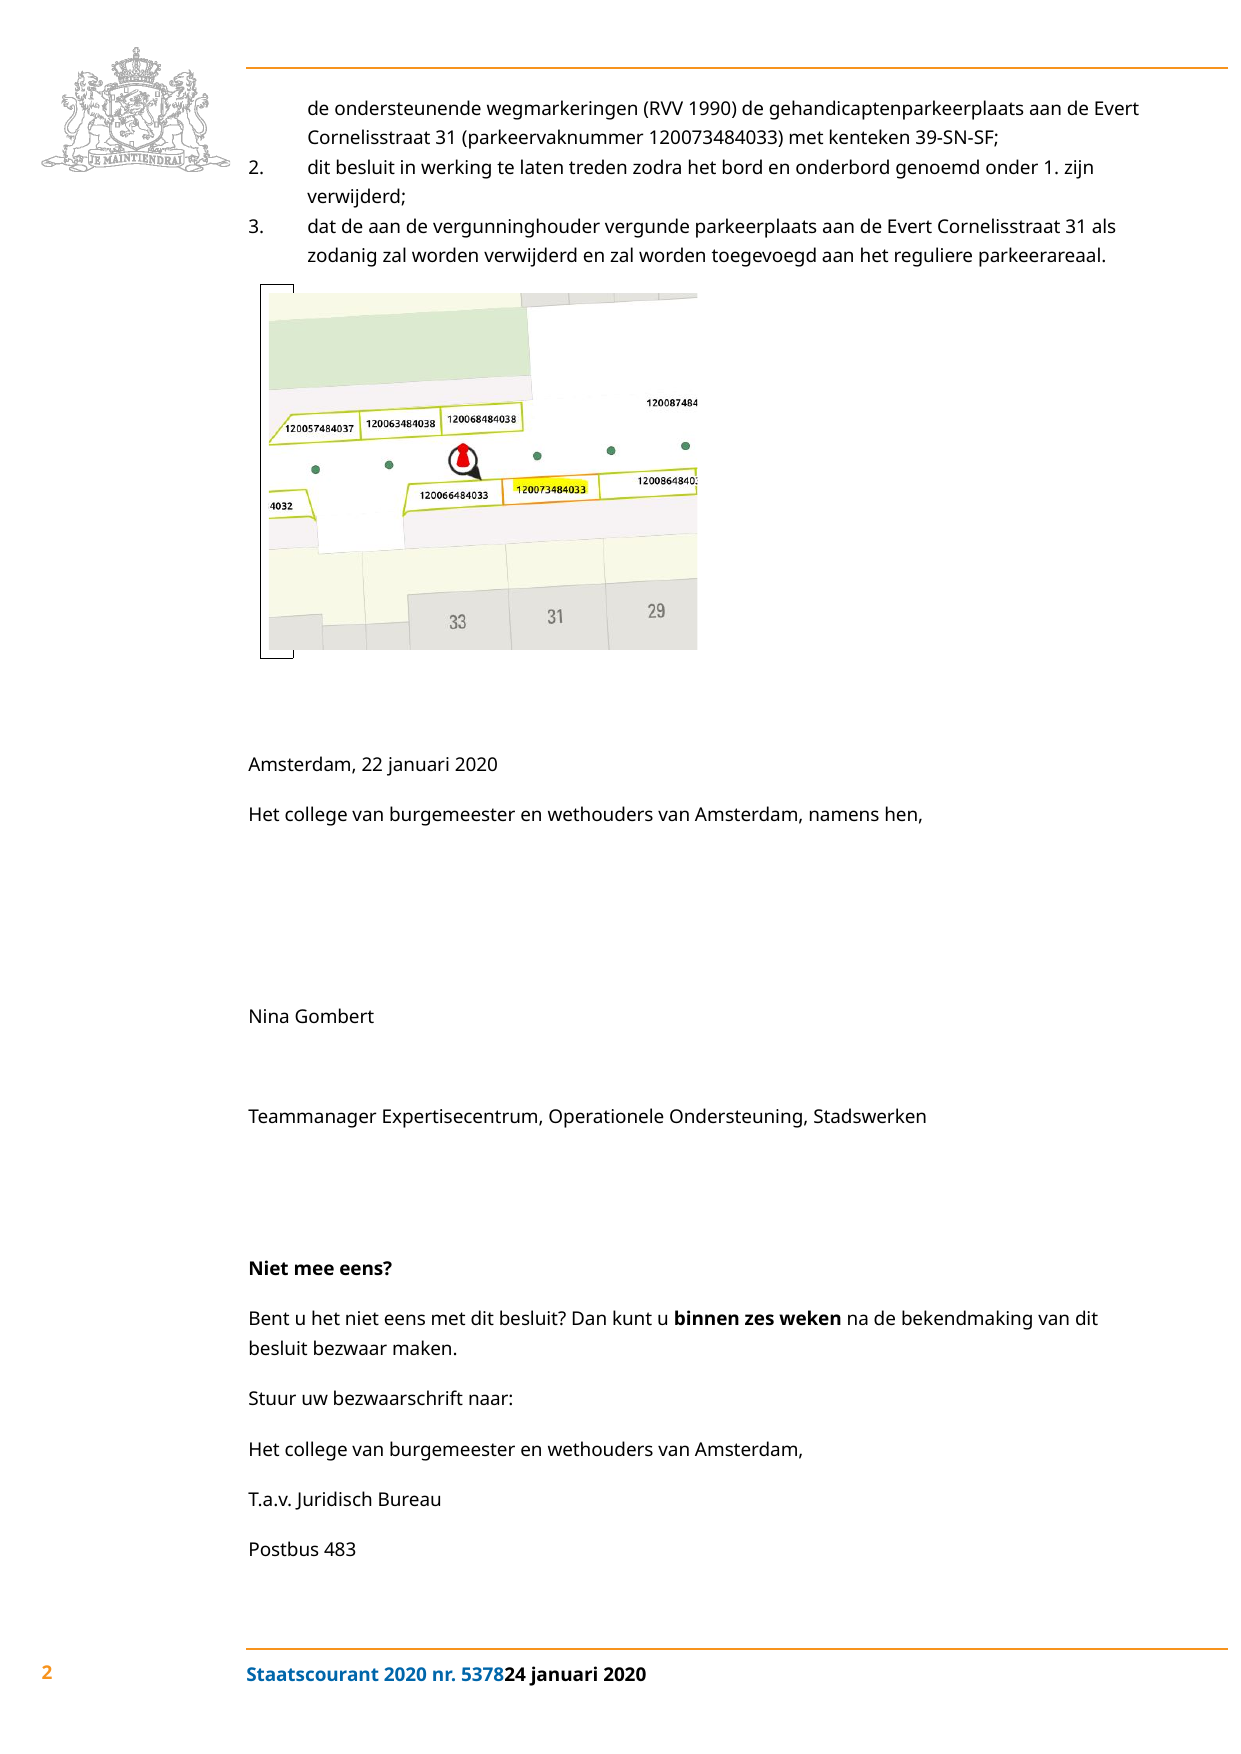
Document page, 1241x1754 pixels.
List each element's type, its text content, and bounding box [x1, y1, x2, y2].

text Het college van burgemeester en wethouders van Amsterdam, namens hen, [248, 801, 1152, 827]
picture [41, 47, 231, 172]
text Bent u het niet eens met dit besluit? Dan kunt u binnen zes weken na de bekendmaking van dit besluit bezwaar maken. [248, 1305, 1152, 1361]
text Amsterdam, 22 januari 2020 [248, 751, 1152, 777]
text T.a.v. Juridisch Bureau [248, 1486, 1152, 1512]
list dat de aan de vergunninghouder vergunde parkeerplaats aan de Evert Cornelisstraat 31 als zodanig zal worden verwijderd en zal worden toegevoegd aan het reguliere parkeerareaal. [248, 213, 1152, 268]
text Nina Gombert [248, 1003, 1152, 1029]
list dit besluit in werking te laten treden zodra het bord en onderbord genoemd onder 1. zijn verwijderd; [248, 154, 1152, 209]
list de ondersteunende wegmarkeringen (RVV 1990) de gehandicaptenparkeerplaats aan de Evert Cornelisstraat 31 (parkeervaknummer 120073484033) met kenteken 39-SN-SF; [248, 95, 1152, 150]
picture [268, 293, 698, 650]
text Stuur uw bezwaarschrift naar: [248, 1385, 1152, 1411]
text Teammanager Expertisecentrum, Operationele Ondersteuning, Stadswerken [248, 1104, 1152, 1129]
text Postbus 483 [248, 1537, 1152, 1562]
text Niet mee eens? [248, 1255, 1152, 1281]
text Het college van burgemeester en wethouders van Amsterdam, [248, 1436, 1152, 1462]
